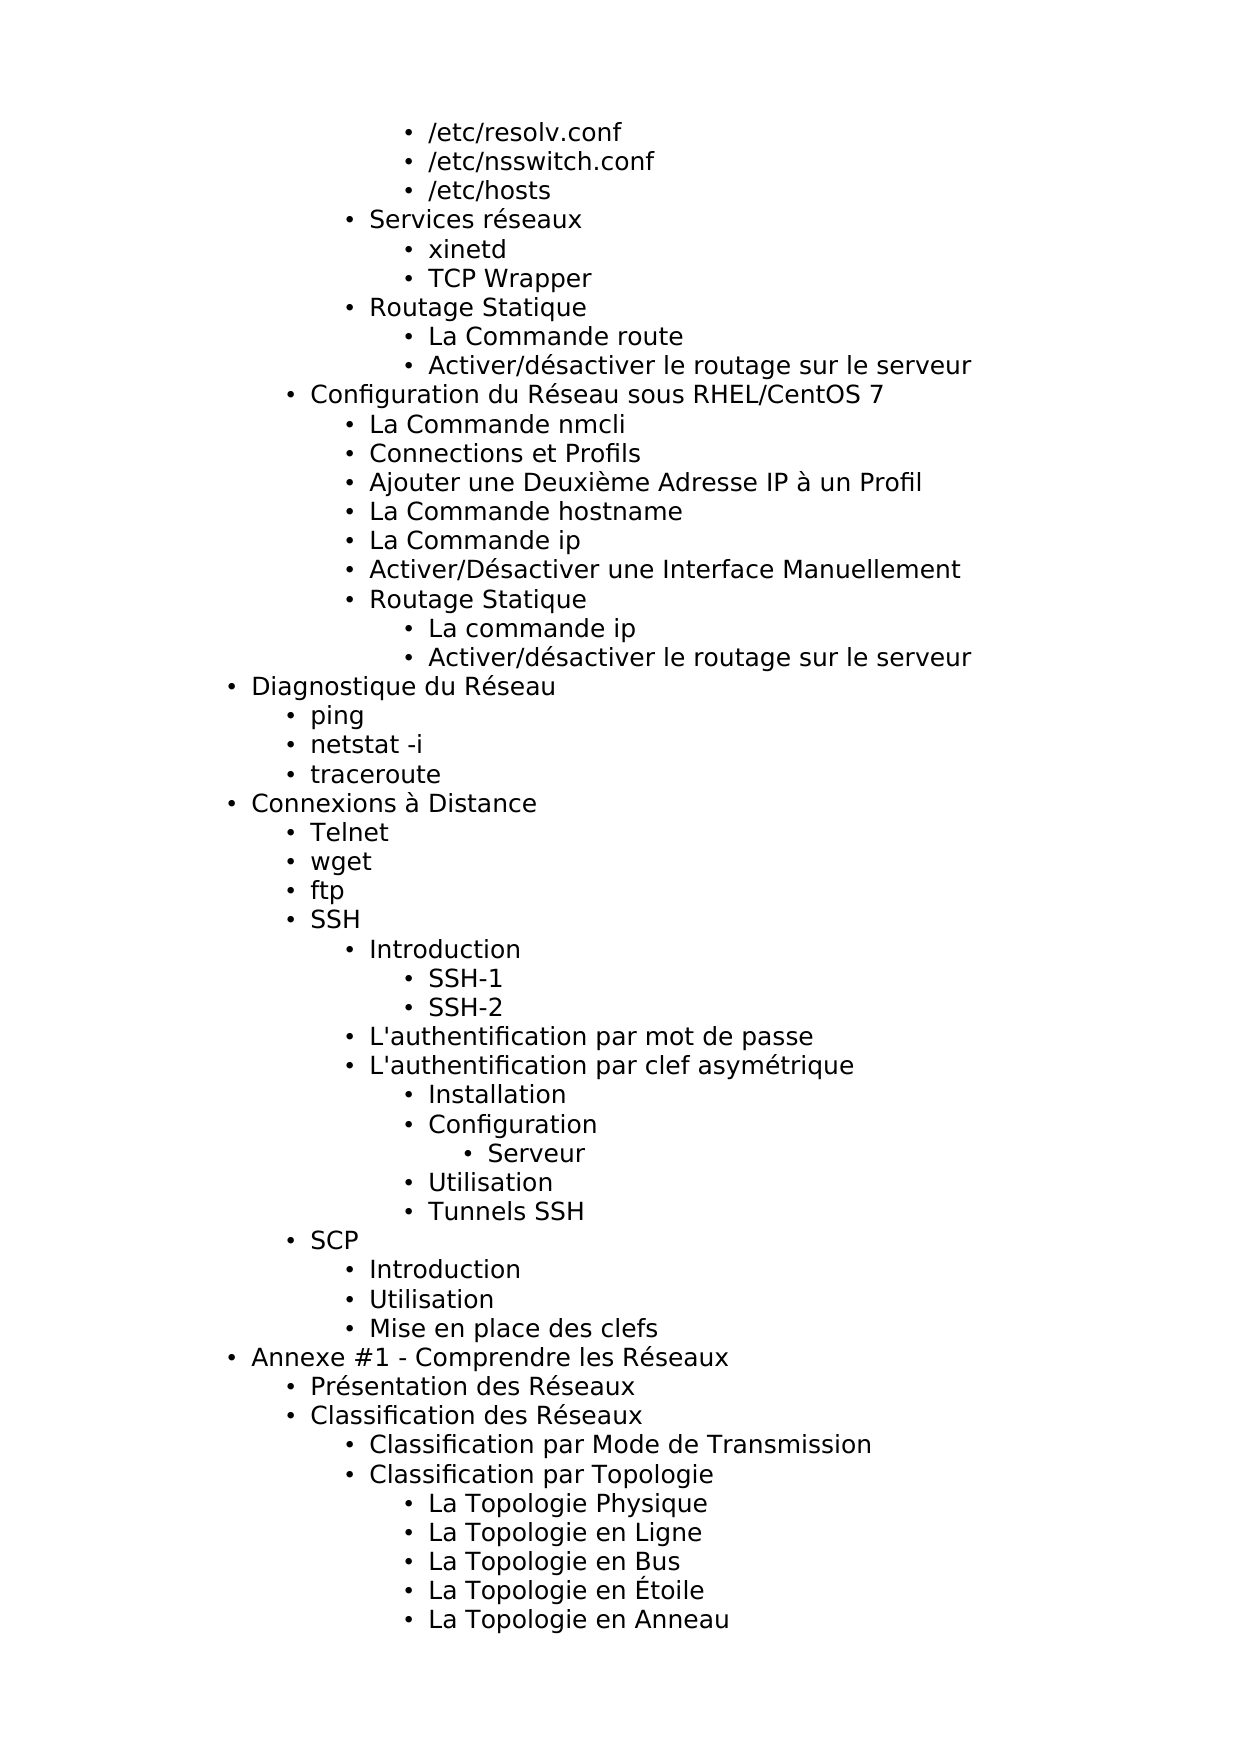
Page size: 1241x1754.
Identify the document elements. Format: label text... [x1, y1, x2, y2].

list Tunnels SSH [413, 1197, 1122, 1226]
list Serveur [472, 1139, 1122, 1168]
list SCP [295, 1226, 1122, 1256]
list SSH-2 [413, 993, 1122, 1022]
list Introduction [354, 935, 1122, 964]
list SSH-1 [413, 964, 1122, 993]
list traceroute [295, 760, 1122, 789]
list Mise en place des clefs [354, 1314, 1122, 1343]
list netstat -i [295, 731, 1122, 760]
list Annexe #1 - Comprendre les Réseaux [236, 1343, 1122, 1372]
list Utilisation [354, 1285, 1122, 1314]
list La commande ip [413, 614, 1122, 643]
list Présentation des Réseaux [295, 1372, 1122, 1401]
list Configuration du Réseau sous RHEL/CentOS 7 [295, 381, 1122, 410]
list TCP Wrapper [413, 264, 1122, 293]
list SSH [295, 906, 1122, 935]
list xinetd [413, 235, 1122, 264]
list Activer/désactiver le routage sur le serveur [413, 351, 1122, 381]
list /etc/hosts [413, 176, 1122, 206]
list Classification des Réseaux [295, 1401, 1122, 1431]
list Installation [413, 1081, 1122, 1110]
list /etc/nsswitch.conf [413, 147, 1122, 176]
list Classification par Topologie [354, 1460, 1122, 1489]
list Diagnostique du Réseau [236, 672, 1122, 701]
list La Topologie Physique [413, 1489, 1122, 1518]
list Telnet [295, 818, 1122, 847]
list La Topologie en Ligne [413, 1518, 1122, 1547]
list wget [295, 847, 1122, 876]
list Connections et Profils [354, 439, 1122, 468]
list Routage Statique [354, 585, 1122, 614]
list La Commande nmcli [354, 410, 1122, 439]
list Classification par Mode de Transmission [354, 1431, 1122, 1460]
list Connexions à Distance [236, 789, 1122, 818]
list Activer/désactiver le routage sur le serveur [413, 643, 1122, 672]
list Services réseaux [354, 206, 1122, 235]
list Routage Statique [354, 293, 1122, 322]
list La Topologie en Étoile [413, 1576, 1122, 1606]
list /etc/resolv.conf [413, 118, 1122, 147]
list Configuration [413, 1110, 1122, 1139]
list La Commande hostname [354, 497, 1122, 526]
list L'authentification par clef asymétrique [354, 1051, 1122, 1081]
list Activer/Désactiver une Interface Manuellement [354, 556, 1122, 585]
list La Topologie en Anneau [413, 1606, 1122, 1635]
list Utilisation [413, 1168, 1122, 1197]
list La Commande ip [354, 526, 1122, 556]
list La Topologie en Bus [413, 1547, 1122, 1576]
list L'authentification par mot de passe [354, 1022, 1122, 1051]
list Introduction [354, 1256, 1122, 1285]
list Ajouter une Deuxième Adresse IP à un Profil [354, 468, 1122, 497]
list ping [295, 701, 1122, 731]
list ftp [295, 876, 1122, 906]
list La Commande route [413, 322, 1122, 351]
